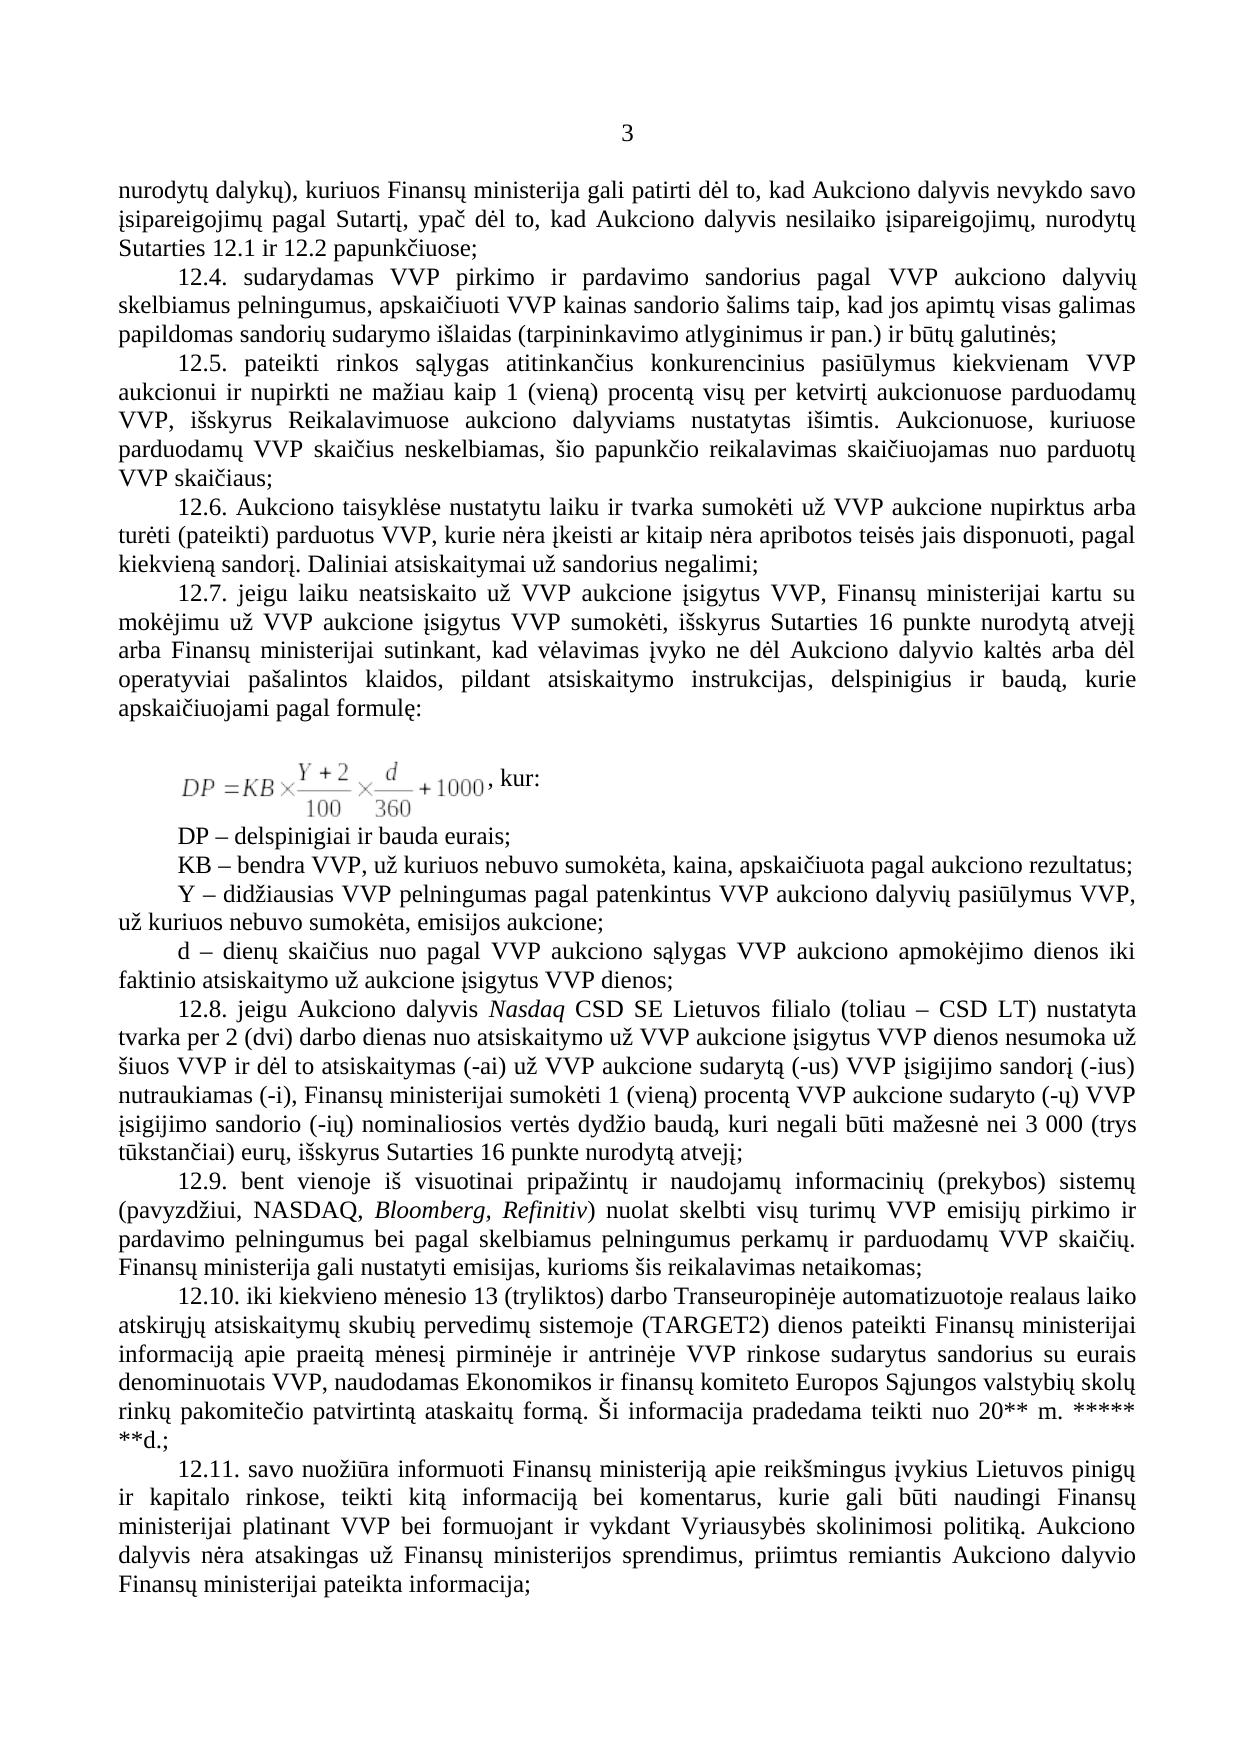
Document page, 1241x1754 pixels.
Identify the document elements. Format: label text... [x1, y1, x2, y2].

text 12.11. savo nuožiūra informuoti Finansų ministeriją apie reikšmingus įvykius Lietuvos pinigų ir kapitalo rinkose, teikti kitą informaciją bei komentarus, kurie gali būti naudingi Finansų ministerijai platinant VVP bei formuojant ir vykdant Vyriausybės skolinimosi politiką. Aukciono dalyvis nėra atsakingas už Finansų ministerijos sprendimus, priimtus remiantis Aukciono dalyvio Finansų ministerijai pateikta informacija; [118, 1454, 1137, 1597]
text Y – didžiausias VVP pelningumas pagal patenkintus VVP aukciono dalyvių pasiūlymus VVP, už kuriuos nebuvo sumokėta, emisijos aukcione; [118, 879, 1137, 936]
text 12.8. jeigu Aukciono dalyvis Nasdaq CSD SE Lietuvos filialo (toliau – CSD LT) nustatyta tvarka per 2 (dvi) darbo dienas nuo atsiskaitymo už VVP aukcione įsigytus VVP dienos nesumoka už šiuos VVP ir dėl to atsiskaitymas (-ai) už VVP aukcione sudarytą (-us) VVP įsigijimo sandorį (-ius) nutraukiamas (-i), Finansų ministerijai sumokėti 1 (vieną) procentą VVP aukcione sudaryto (-ų) VVP įsigijimo sandorio (-ių) nominaliosios vertės dydžio baudą, kuri negali būti mažesnė nei 3 000 (trys tūkstančiai) eurų, išskyrus Sutarties 16 punkte nurodytą atvejį; [118, 994, 1137, 1166]
text DP – delspinigiai ir bauda eurais; [118, 821, 1137, 850]
text 12.10. iki kiekvieno mėnesio 13 (tryliktos) darbo Transeuropinėje automatizuotoje realaus laiko atskirųjų atsiskaitymų skubių pervedimų sistemoje (TARGET2) dienos pateikti Finansų ministerijai informaciją apie praeitą mėnesį pirminėje ir antrinėje VVP rinkose sudarytus sandorius su eurais denominuotais VVP, naudodamas Ekonomikos ir finansų komiteto Europos Sąjungos valstybių skolų rinkų pakomitečio patvirtintą ataskaitų formą. Ši informacija pradedama teikti nuo 20** m. ***** **d.; [118, 1281, 1137, 1454]
text , kur: [118, 734, 1137, 821]
text 12.4. sudarydamas VVP pirkimo ir pardavimo sandorius pagal VVP aukciono dalyvių skelbiamus pelningumus, apskaičiuoti VVP kainas sandorio šalims taip, kad jos apimtų visas galimas papildomas sandorių sudarymo išlaidas (tarpininkavimo atlyginimus ir pan.) ir būtų galutinės; [118, 262, 1137, 348]
text 12.5. pateikti rinkos sąlygas atitinkančius konkurencinius pasiūlymus kiekvienam VVP aukcionui ir nupirkti ne mažiau kaip 1 (vieną) procentą visų per ketvirtį aukcionuose parduodamų VVP, išskyrus Reikalavimuose aukciono dalyviams nustatytas išimtis. Aukcionuose, kuriuose parduodamų VVP skaičius neskelbiamas, šio papunkčio reikalavimas skaičiuojamas nuo parduotų VVP skaičiaus; [118, 348, 1137, 492]
text KB – bendra VVP, už kuriuos nebuvo sumokėta, kaina, apskaičiuota pagal aukciono rezultatus; [118, 850, 1137, 879]
text 12.9. bent vienoje iš visuotinai pripažintų ir naudojamų informacinių (prekybos) sistemų (pavyzdžiui, NASDAQ, Bloomberg, Refinitiv) nuolat skelbti visų turimų VVP emisijų pirkimo ir pardavimo pelningumus bei pagal skelbiamus pelningumus perkamų ir parduodamų VVP skaičių. Finansų ministerija gali nustatyti emisijas, kurioms šis reikalavimas netaikomas; [118, 1166, 1137, 1281]
text d – dienų skaičius nuo pagal VVP aukciono sąlygas VVP aukciono apmokėjimo dienos iki faktinio atsiskaitymo už aukcione įsigytus VVP dienos; [118, 936, 1137, 994]
text 12.6. Aukciono taisyklėse nustatytu laiku ir tvarka sumokėti už VVP aukcione nupirktus arba turėti (pateikti) parduotus VVP, kurie nėra įkeisti ar kitaip nėra apribotos teisės jais disponuoti, pagal kiekvieną sandorį. Daliniai atsiskaitymai už sandorius negalimi; [118, 492, 1137, 578]
text 12.7. jeigu laiku neatsiskaito už VVP aukcione įsigytus VVP, Finansų ministerijai kartu su mokėjimu už VVP aukcione įsigytus VVP sumokėti, išskyrus Sutarties 16 punkte nurodytą atvejį arba Finansų ministerijai sutinkant, kad vėlavimas įvyko ne dėl Aukciono dalyvio kaltės arba dėl operatyviai pašalintos klaidos, pildant atsiskaitymo instrukcijas, delspinigius ir baudą, kurie apskaičiuojami pagal formulę: [118, 578, 1137, 722]
text nurodytų dalykų), kuriuos Finansų ministerija gali patirti dėl to, kad Aukciono dalyvis nevykdo savo įsipareigojimų pagal Sutartį, ypač dėl to, kad Aukciono dalyvis nesilaiko įsipareigojimų, nurodytų Sutarties 12.1 ir 12.2 papunkčiuose; [118, 176, 1137, 262]
